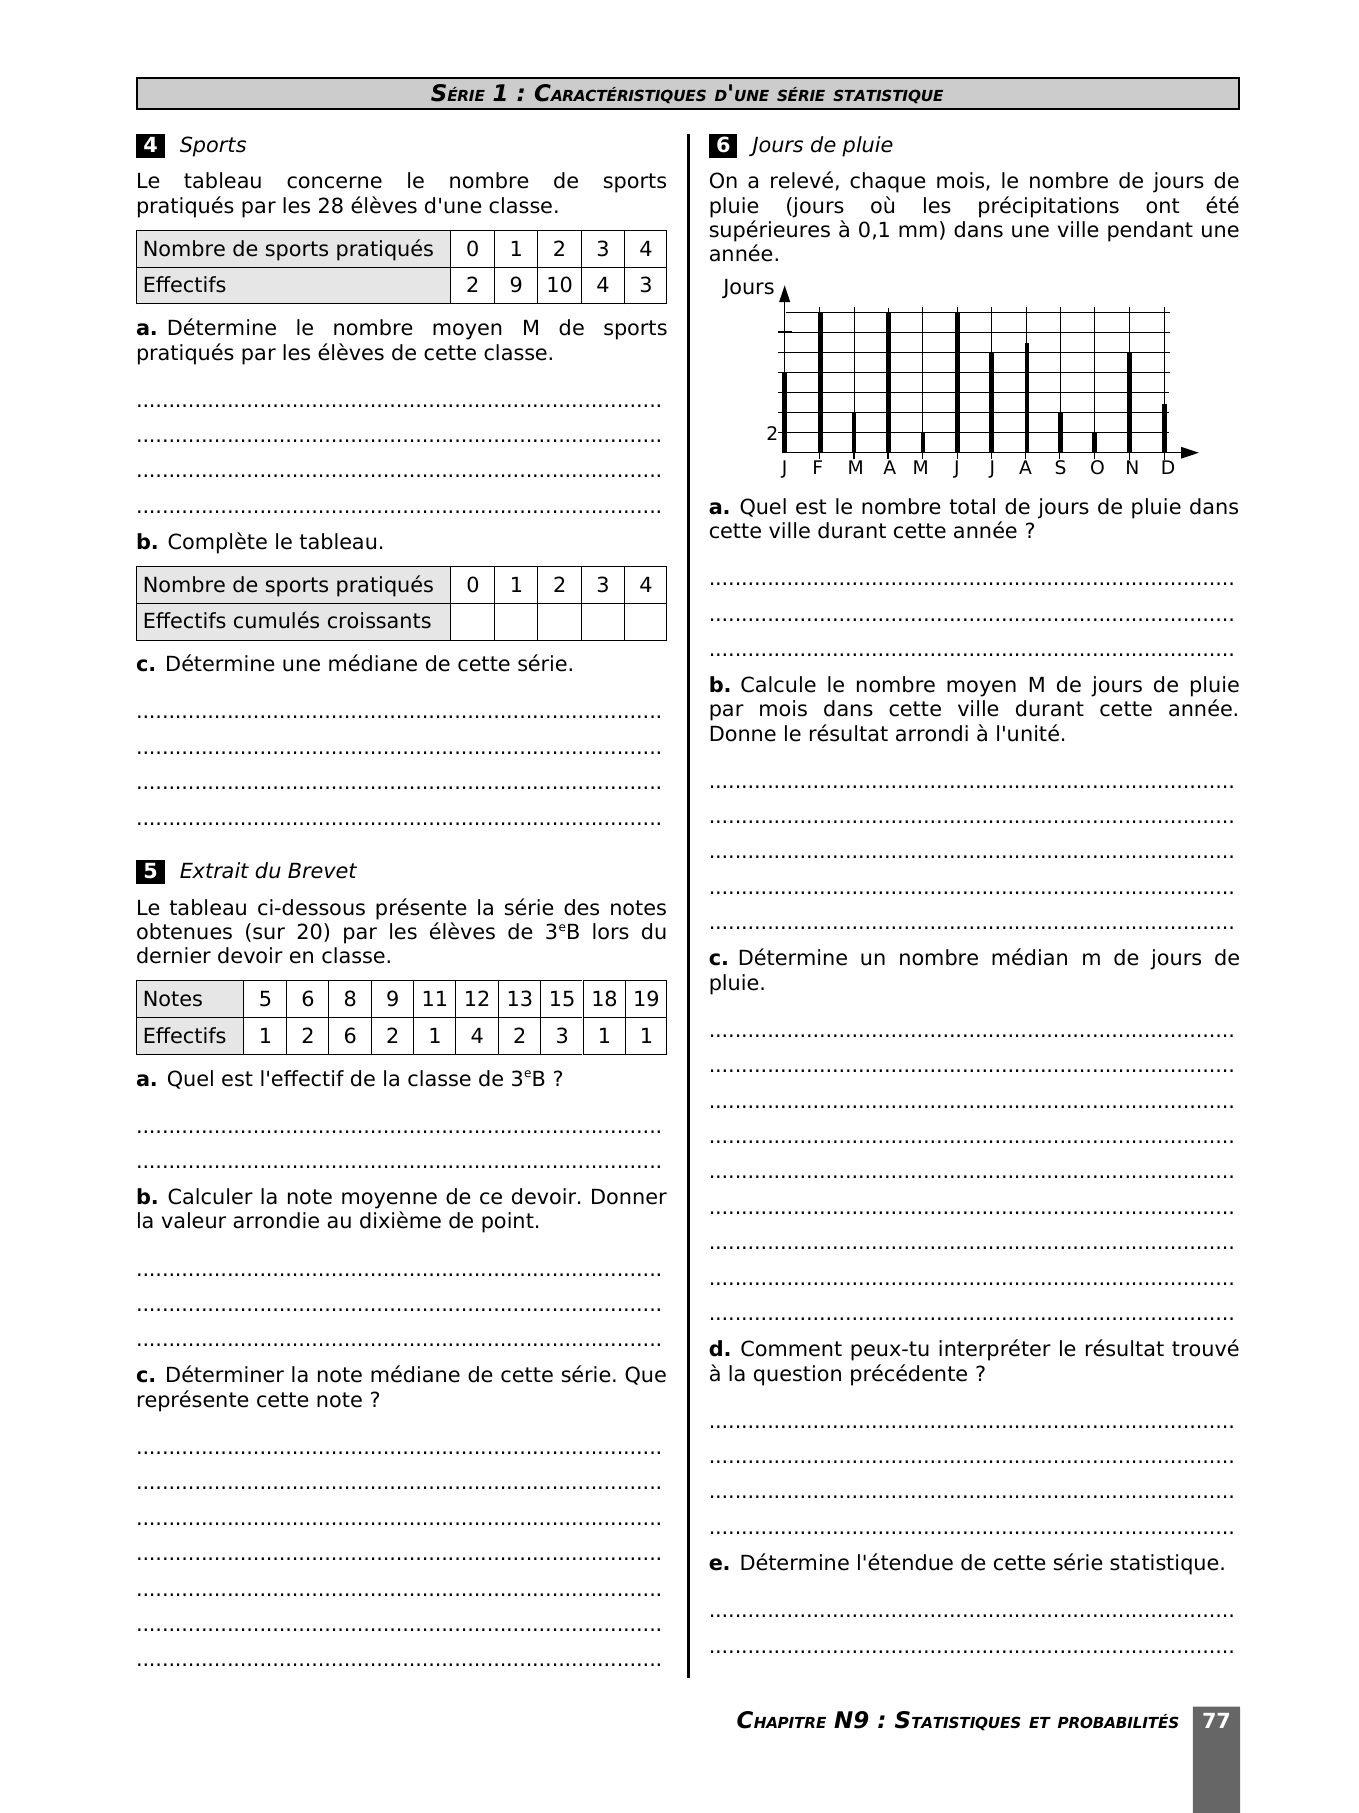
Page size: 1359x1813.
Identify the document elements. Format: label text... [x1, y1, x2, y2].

list .................................................................................................................................................................. [708, 1587, 1240, 1658]
list Calculer la note moyenne de ce devoir. Donner la valeur arrondie au dixième de point. [136, 1185, 667, 1234]
list ................................................................................. [136, 1601, 667, 1636]
table_cell 3 [625, 268, 666, 303]
table_cell 2 [451, 268, 494, 303]
table_header 1 [495, 567, 537, 603]
list Calcule le nombre moyen M de jours de pluie par mois dans cette ville durant cette année. Donne le résultat arrondi à l'unité. [708, 673, 1240, 746]
list ................................................................................. [136, 724, 667, 759]
list Extrait du Brevet [165, 860, 667, 884]
list Quel est l'effectif de la classe de 3eB ? [136, 1067, 667, 1091]
table_header 9 [372, 981, 413, 1017]
list Quel est le nombre total de jours de pluie dans cette ville durant cette année ? [708, 495, 1240, 543]
list Comment peux-tu interpréter le résultat trouvé à la question précédente ? [708, 1337, 1240, 1386]
list Déterminer la note médiane de cette série. Que représente cette note ? [136, 1364, 667, 1412]
table_cell Effectifs [137, 1018, 243, 1054]
list Détermine une médiane de cette série. [136, 652, 667, 677]
list ................................................................................. [136, 447, 667, 483]
list ................................................................................. [708, 1433, 1240, 1468]
list ................................................................................. [136, 483, 667, 518]
table_cell 1 [414, 1018, 455, 1054]
table_cell 1 [584, 1018, 625, 1054]
table_cell [625, 604, 666, 640]
list ................................................................................. [136, 795, 667, 830]
list ................................................................................. [708, 1290, 1240, 1326]
list ................................................................................. [708, 1504, 1240, 1539]
table_header 3 [582, 567, 624, 603]
table_header Notes [137, 981, 243, 1017]
table_cell 6 [329, 1018, 371, 1054]
list ................................................................................. [136, 1459, 667, 1495]
list ................................................................................. [136, 1495, 667, 1530]
table_cell Effectifs cumulés croissants [137, 604, 450, 640]
table_header 15 [541, 981, 582, 1017]
list Détermine le nombre moyen M de sports pratiqués par les élèves de cette classe. [136, 316, 667, 365]
table_header 4 [625, 567, 666, 603]
list ................................................................................. [136, 1316, 667, 1352]
table_cell 2 [287, 1018, 328, 1054]
list ................................................................................. [136, 1566, 667, 1601]
table_header 13 [499, 981, 540, 1017]
table_cell 1 [244, 1018, 286, 1054]
table_header Nombre de sports pratiqués [137, 567, 450, 603]
list ................................................................................. [708, 1255, 1240, 1290]
list ................................................................................. [708, 1219, 1240, 1255]
list Jours de pluie [737, 134, 1240, 158]
table_header 2 [538, 231, 581, 267]
table_header 8 [329, 981, 371, 1017]
table_header 19 [626, 981, 666, 1017]
list On a relevé, chaque mois, le nombre de jours de pluie (jours où les précipitations ont été supérieures à 0,1 mm) dans une ville pendant une année. [708, 170, 1240, 267]
table_cell 2 [372, 1018, 413, 1054]
list ................................................................................. [708, 793, 1240, 828]
list Détermine un nombre médian m de jours de pluie. [708, 947, 1240, 995]
table_header 1 [495, 231, 537, 267]
list ................................................................................. [136, 1246, 667, 1281]
list ................................................................................. [708, 1078, 1240, 1113]
table_header 5 [244, 981, 286, 1017]
table_header 4 [625, 231, 666, 267]
list ................................................................................. [708, 626, 1240, 661]
table_cell 2 [499, 1018, 540, 1054]
list ................................................................................. [708, 1398, 1240, 1433]
table_header 6 [287, 981, 328, 1017]
list ................................................................................. [708, 864, 1240, 899]
list Sports [165, 134, 667, 158]
table_cell [451, 604, 494, 640]
list ................................................................................. [708, 828, 1240, 864]
table_cell Effectifs [137, 268, 450, 303]
table_cell 3 [541, 1018, 582, 1054]
table_cell 10 [538, 268, 581, 303]
list ................................................................................. [136, 1636, 667, 1672]
list ................................................................................. [136, 1103, 667, 1138]
table_header 18 [584, 981, 625, 1017]
list Complète le tableau. [136, 530, 667, 554]
list Le tableau ci-dessous présente la série des notes obtenues (sur 20) par les élèves de 3eB lors du dernier devoir en classe. [136, 896, 667, 968]
table_header Nombre de sports pratiqués [137, 231, 450, 267]
table_cell 1 [626, 1018, 666, 1054]
table_header 3 [582, 231, 624, 267]
list ................................................................................. [708, 899, 1240, 935]
table_cell [495, 604, 537, 640]
table_cell [538, 604, 581, 640]
list ................................................................................. [136, 688, 667, 724]
table_header 0 [451, 231, 494, 267]
list ................................................................................. [708, 1007, 1240, 1042]
list ................................................................................. [136, 1138, 667, 1173]
list ................................................................................. [708, 1042, 1240, 1078]
table_cell 4 [582, 268, 624, 303]
list ................................................................................. [708, 758, 1240, 793]
list ................................................................................. [136, 1530, 667, 1566]
table_header 0 [451, 567, 494, 603]
table_header 2 [538, 567, 581, 603]
list ................................................................................. [136, 377, 667, 412]
list Détermine l'étendue de cette série statistique. [708, 1551, 1240, 1575]
list ................................................................................. [708, 1113, 1240, 1148]
list ................................................................................. [708, 1184, 1240, 1219]
table_cell 4 [456, 1018, 498, 1054]
table_cell 9 [495, 268, 537, 303]
list ................................................................................. [136, 759, 667, 795]
list ................................................................................. [708, 1468, 1240, 1504]
list Le tableau concerne le nombre de sports pratiqués par les 28 élèves d'une classe. [136, 170, 667, 218]
list ................................................................................. [136, 412, 667, 447]
list ................................................................................. [136, 1281, 667, 1316]
list ................................................................................. [708, 591, 1240, 626]
table_header 11 [414, 981, 455, 1017]
table_header 12 [456, 981, 498, 1017]
list ................................................................................. [708, 555, 1240, 591]
list ................................................................................. [136, 1424, 667, 1459]
table_cell [582, 604, 624, 640]
list ................................................................................. [708, 1148, 1240, 1184]
